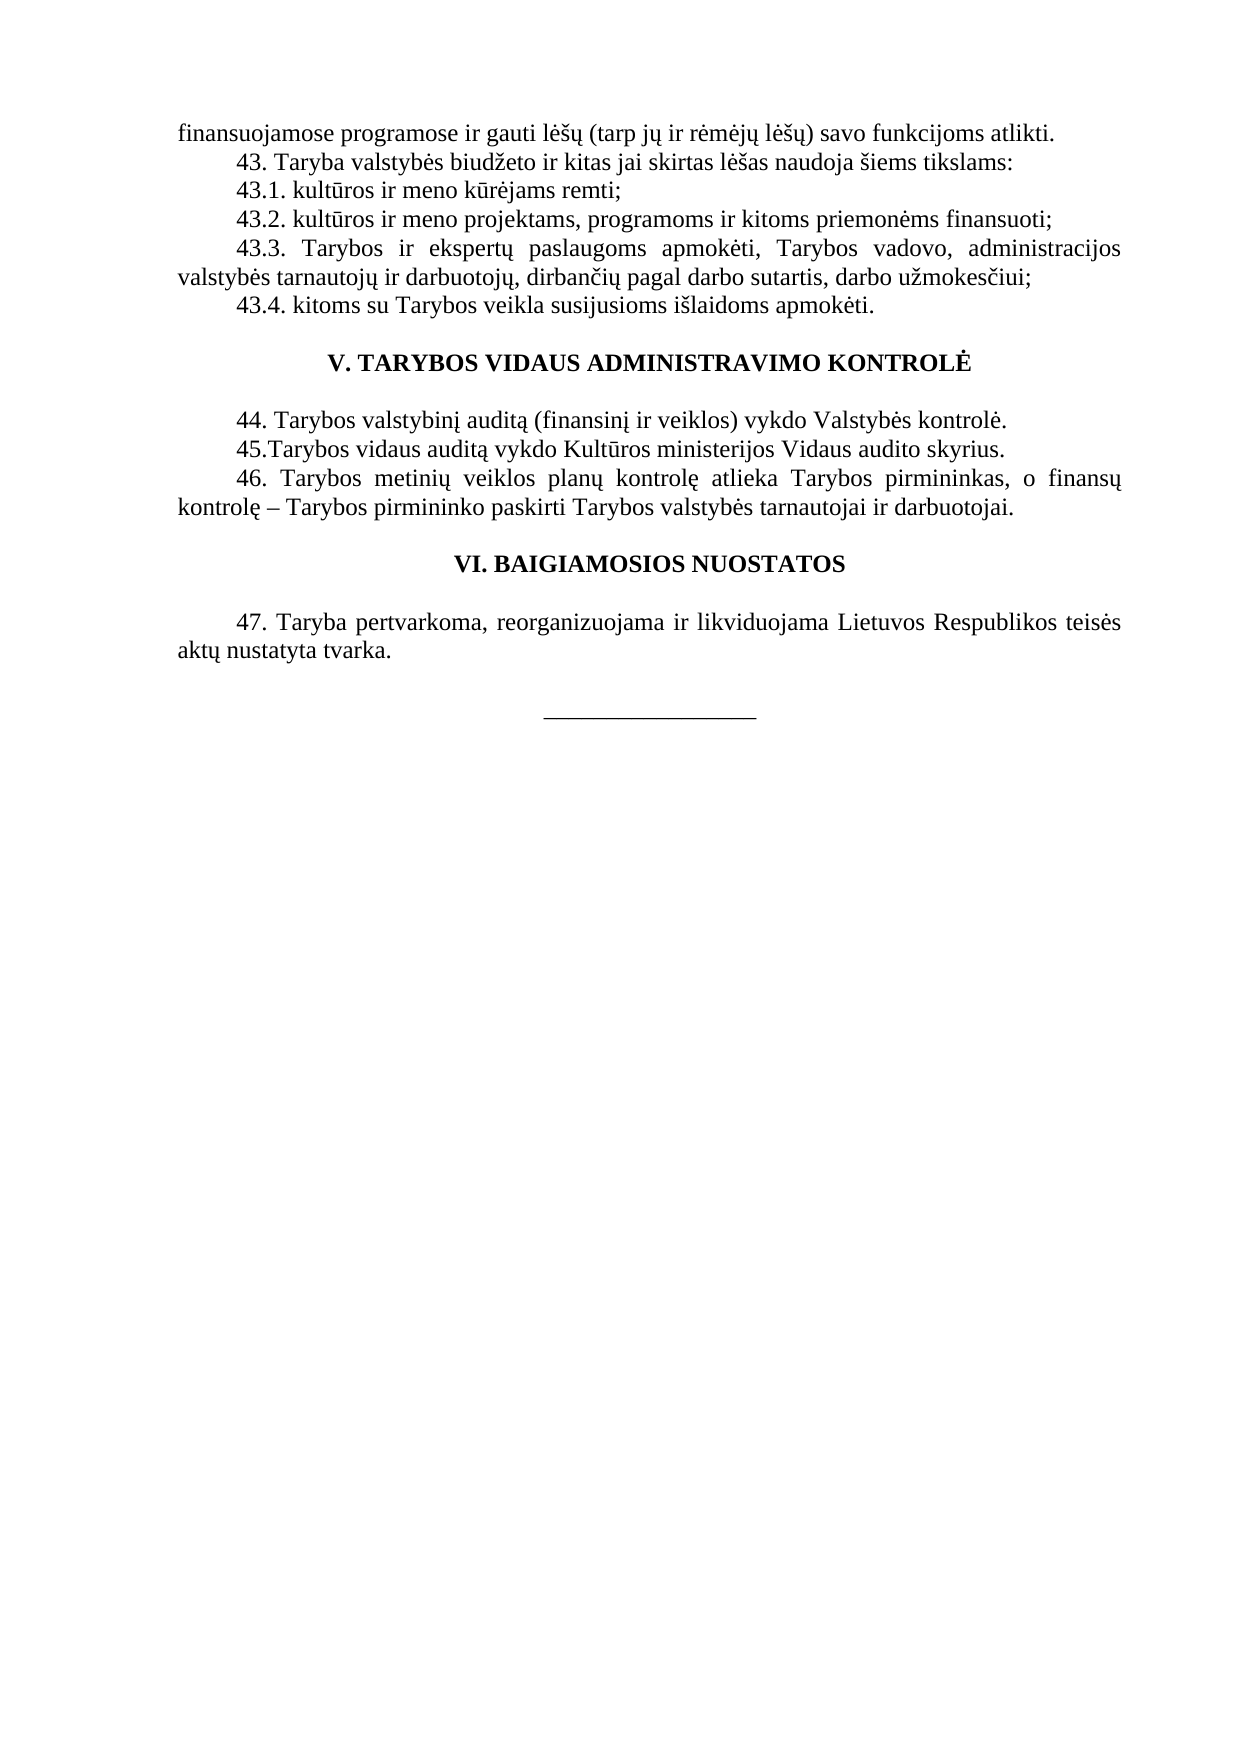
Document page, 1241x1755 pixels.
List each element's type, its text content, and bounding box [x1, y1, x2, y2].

text 43. Taryba valstybės biudžeto ir kitas jai skirtas lėšas naudoja šiems tikslams: [177, 147, 1122, 176]
text 43.2. kultūros ir meno projektams, programoms ir kitoms priemonėms finansuoti; [177, 204, 1122, 233]
text 43.1. kultūros ir meno kūrėjams remti; [177, 176, 1122, 204]
text 43.4. kitoms su Tarybos veikla susijusioms išlaidoms apmokėti. [177, 291, 1122, 319]
text VI. BAIGIAMOSIOS NUOSTATOS [177, 549, 1122, 578]
text finansuojamose programose ir gauti lėšų (tarp jų ir rėmėjų lėšų) savo funkcijoms atlikti. [177, 118, 1122, 147]
text 47. Taryba pertvarkoma, reorganizuojama ir likviduojama Lietuvos Respublikos teisės aktų nustatyta tvarka. [177, 607, 1122, 664]
text 43.3. Tarybos ir ekspertų paslaugoms apmokėti, Tarybos vadovo, administracijos valstybės tarnautojų ir darbuotojų, dirbančių pagal darbo sutartis, darbo užmokesčiui; [177, 233, 1122, 291]
text V. tarybos VIDAUS ADMINISTRAVIMO KONTROLĖ [177, 348, 1122, 377]
text 46. Tarybos metinių veiklos planų kontrolę atlieka Tarybos pirmininkas, o finansų kontrolę – Tarybos pirmininko paskirti Tarybos valstybės tarnautojai ir darbuotojai. [177, 463, 1122, 521]
text 45.Tarybos vidaus auditą vykdo Kultūros ministerijos Vidaus audito skyrius. [177, 434, 1122, 463]
text _________________ [177, 693, 1122, 722]
text 44. Tarybos valstybinį auditą (finansinį ir veiklos) vykdo Valstybės kontrolė. [177, 406, 1122, 434]
